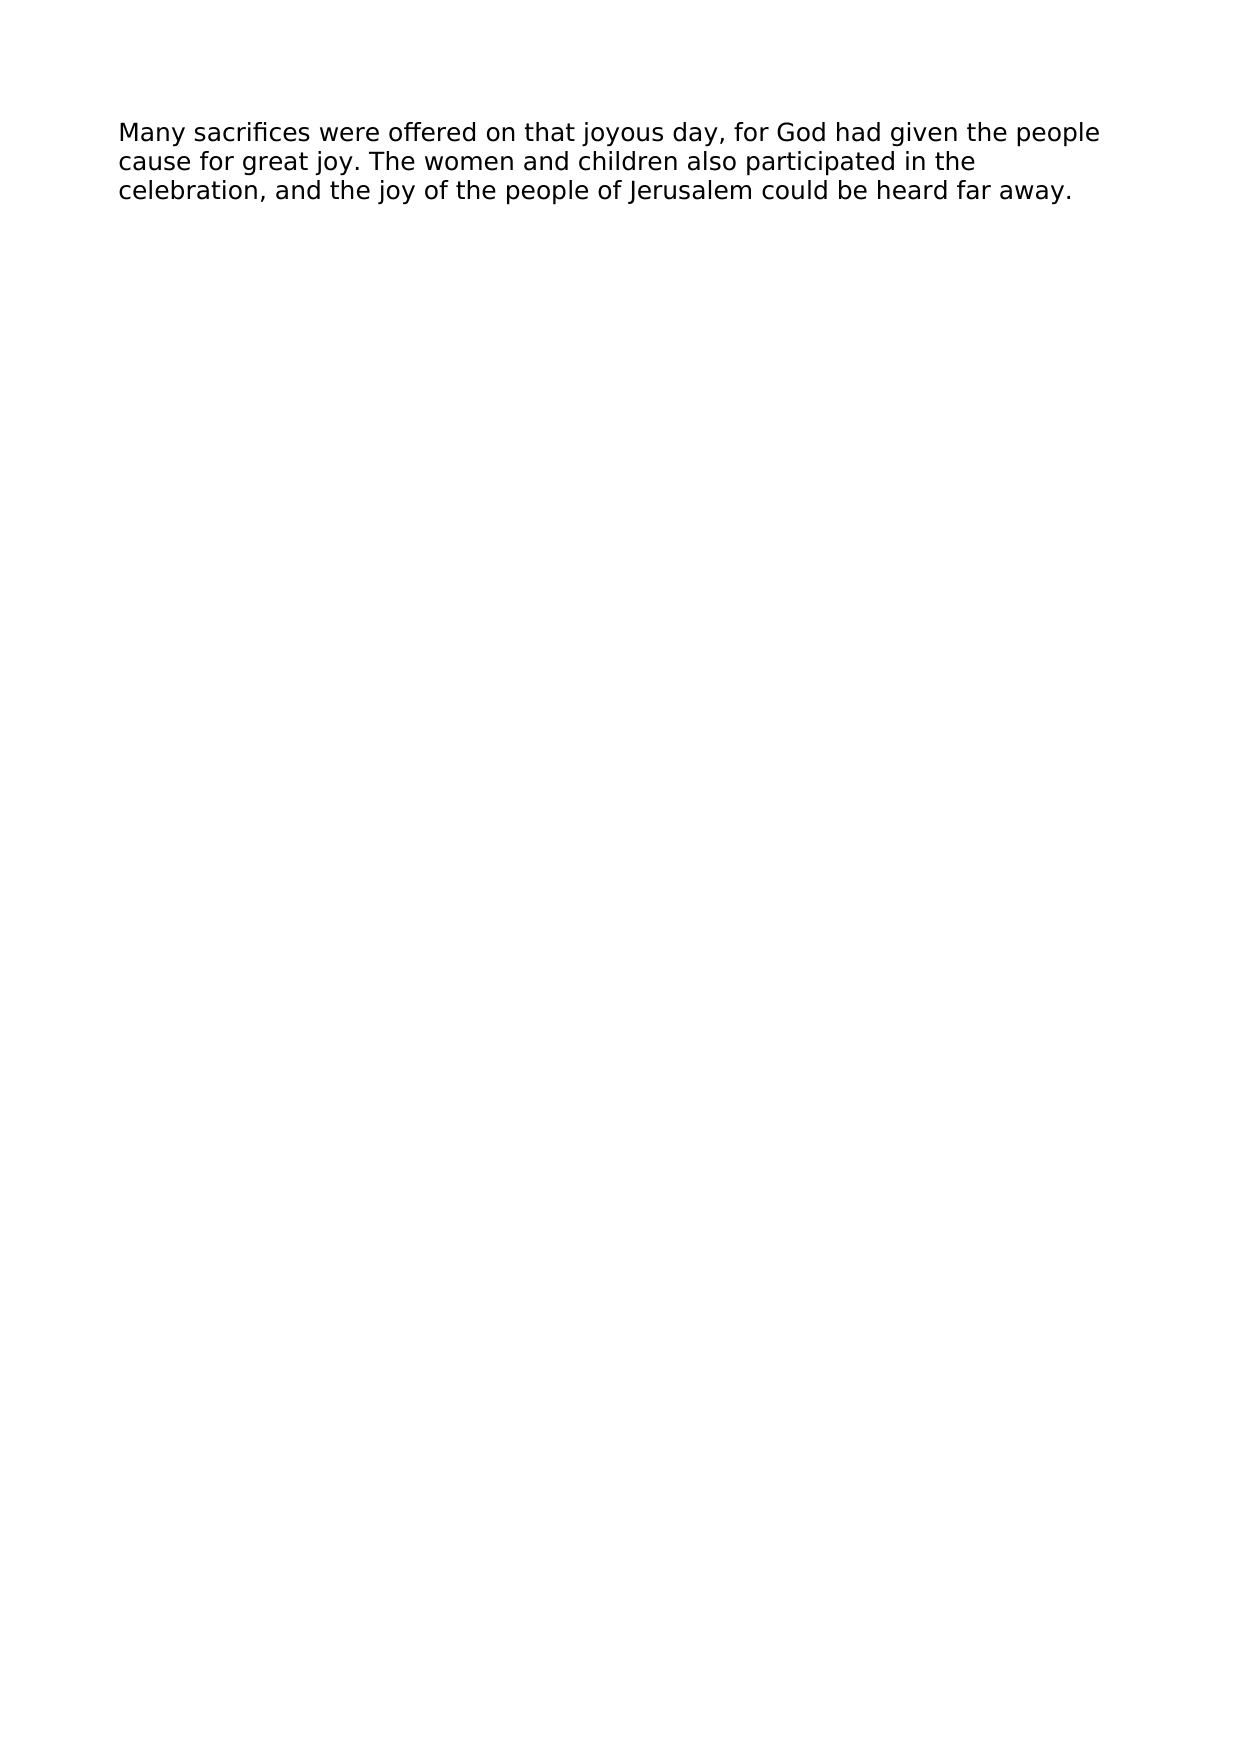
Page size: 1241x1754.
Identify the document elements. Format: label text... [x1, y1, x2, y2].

text Many sacrifices were offered on that joyous day, for God had given the people cause for great joy. The women and children also participated in the celebration, and the joy of the people of Jerusalem could be heard far away. [118, 118, 1122, 206]
